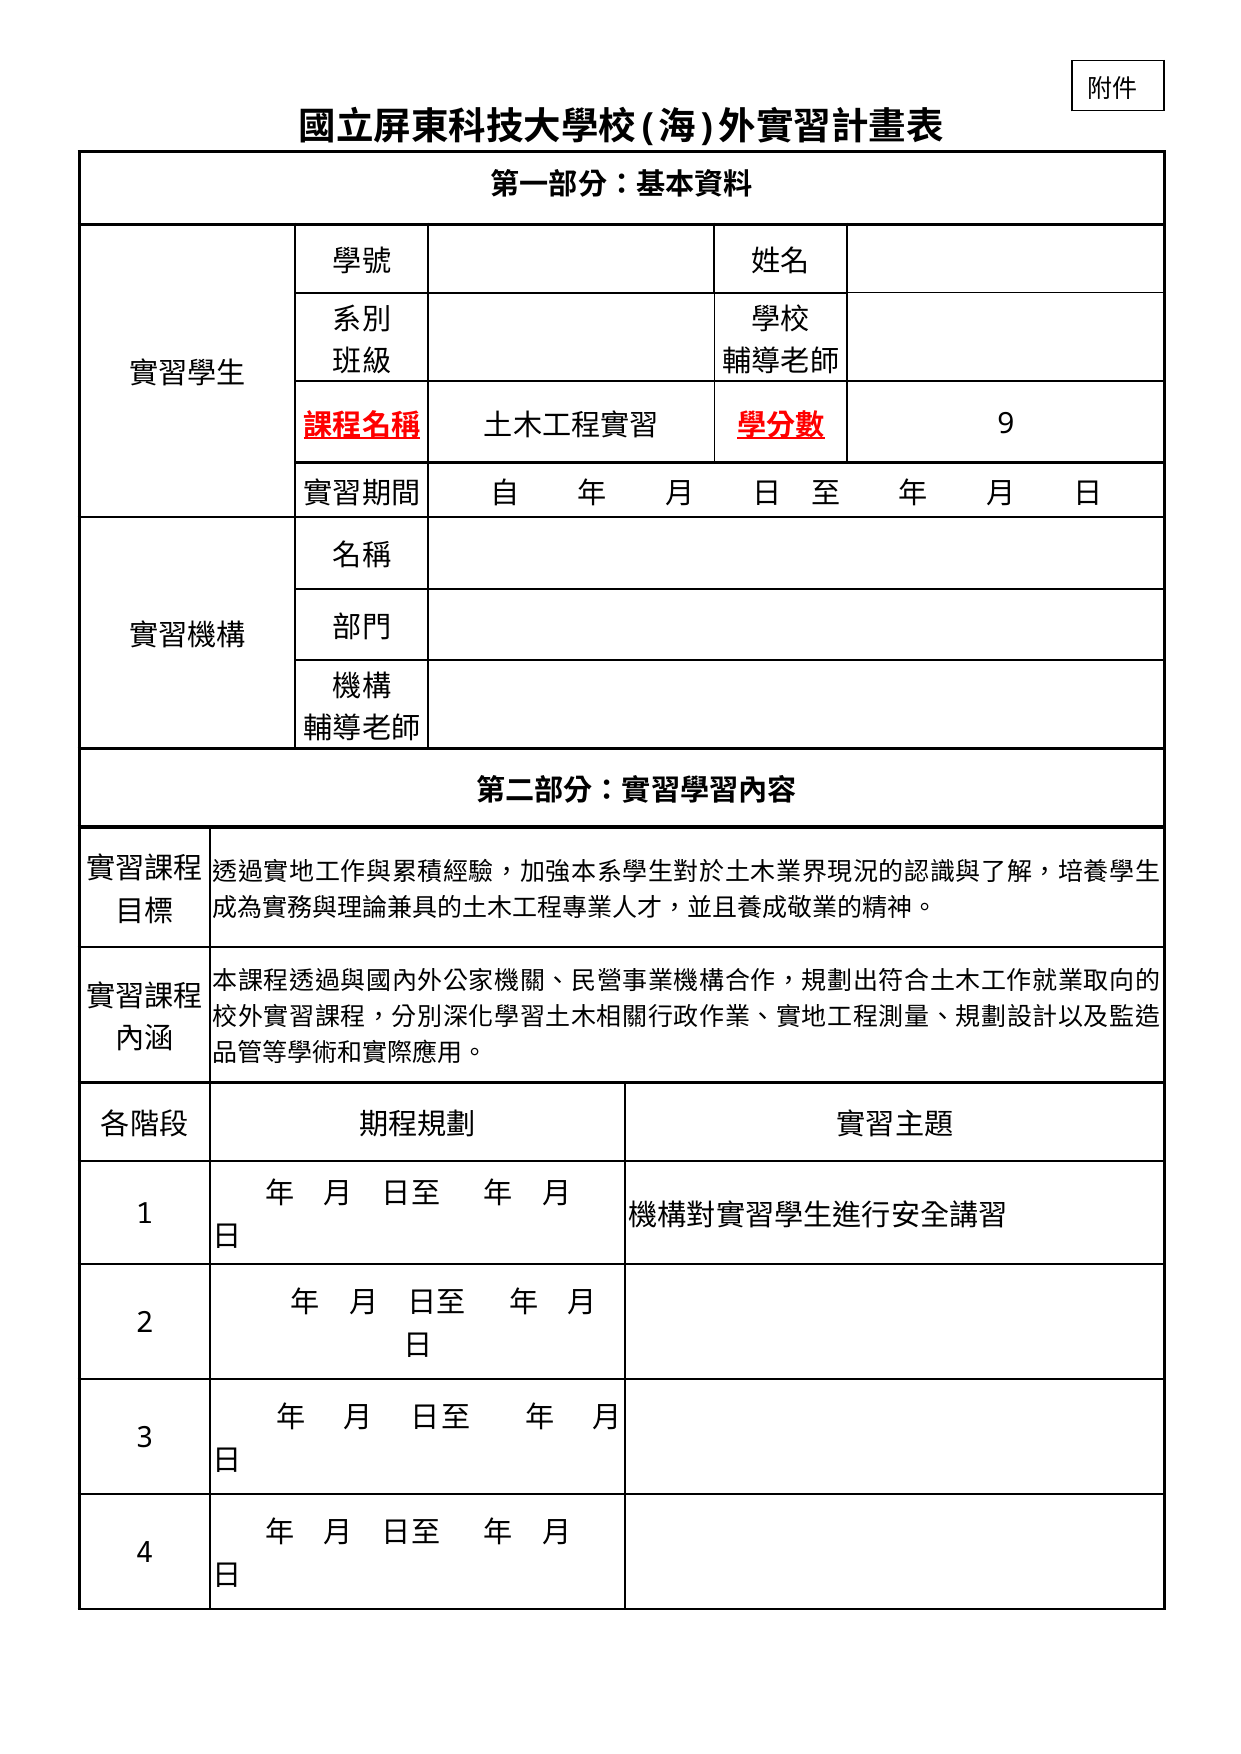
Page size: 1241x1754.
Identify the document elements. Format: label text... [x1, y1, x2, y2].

table_cell 第二部分：實習學習內容 [81, 750, 1163, 825]
table_cell 學分數 [715, 382, 846, 461]
table_cell [848, 293, 1163, 380]
table_cell 名稱 [296, 518, 427, 588]
table_cell 實習學生 [81, 226, 294, 516]
table_cell 實習課程目標 [81, 829, 209, 946]
table_cell 年 月 日至 年 月 日 [211, 1495, 624, 1607]
table_cell [626, 1495, 1163, 1607]
table_cell 實習期間 [296, 464, 427, 516]
text 國立屏東科技大學校(海)外實習計畫表 [1073, 61, 1163, 110]
table_cell 年 月 日至 年 月 日 [211, 1380, 624, 1493]
table_cell [626, 1265, 1163, 1378]
table_cell 3 [81, 1380, 209, 1493]
table_cell 課程名稱 [296, 382, 427, 461]
table_cell 機構 輔導老師 [296, 661, 427, 747]
table_cell 年 月 日至 年 月 日 [211, 1265, 624, 1378]
text 國立屏東科技大學校(海)外實習計畫表 [79, 96, 1162, 150]
table_cell [429, 518, 1163, 588]
table_cell 9 [848, 382, 1163, 461]
table_cell 1 [81, 1162, 209, 1263]
table_cell 透過實地工作與累積經驗，加強本系學生對於土木業界現況的認識與了解，培養學生成為實務與理論兼具的土木工程專業人才，並且養成敬業的精神。 [211, 829, 1163, 946]
table_cell 部門 [296, 590, 427, 659]
table_cell [429, 294, 714, 380]
table_cell 實習主題 [626, 1084, 1163, 1159]
table_cell [429, 590, 1163, 659]
table_cell 期程規劃 [211, 1084, 624, 1159]
table_header 第一部分：基本資料 [81, 153, 1163, 222]
table_cell [429, 226, 713, 292]
table_cell 實習課程內涵 [81, 948, 209, 1081]
table_cell 自 年 月 日 至 年 月 日 [429, 464, 1163, 516]
table_cell 2 [81, 1265, 209, 1378]
table_cell [429, 661, 1163, 747]
table_cell 4 [81, 1495, 209, 1607]
table_cell [848, 226, 1163, 292]
table_cell 學校 輔導老師 [715, 294, 846, 380]
table_cell 姓名 [715, 226, 846, 292]
table_cell 系別 班級 [296, 294, 427, 380]
table_cell 機構對實習學生進行安全講習 [626, 1162, 1163, 1263]
table_cell 各階段 [81, 1084, 209, 1159]
table_cell 本課程透過與國內外公家機關、民營事業機構合作，規劃出符合土木工作就業取向的校外實習課程，分別深化學習土木相關行政作業、實地工程測量、規劃設計以及監造品管等學術和實際應用。 [211, 948, 1163, 1081]
text 附件 [1088, 69, 1148, 102]
table_cell 年 月 日至 年 月 日 [211, 1162, 624, 1263]
table_cell [626, 1380, 1163, 1493]
table_cell 實習機構 [81, 518, 294, 747]
table_cell 學號 [296, 226, 427, 292]
table_cell 土木工程實習 [429, 382, 714, 461]
